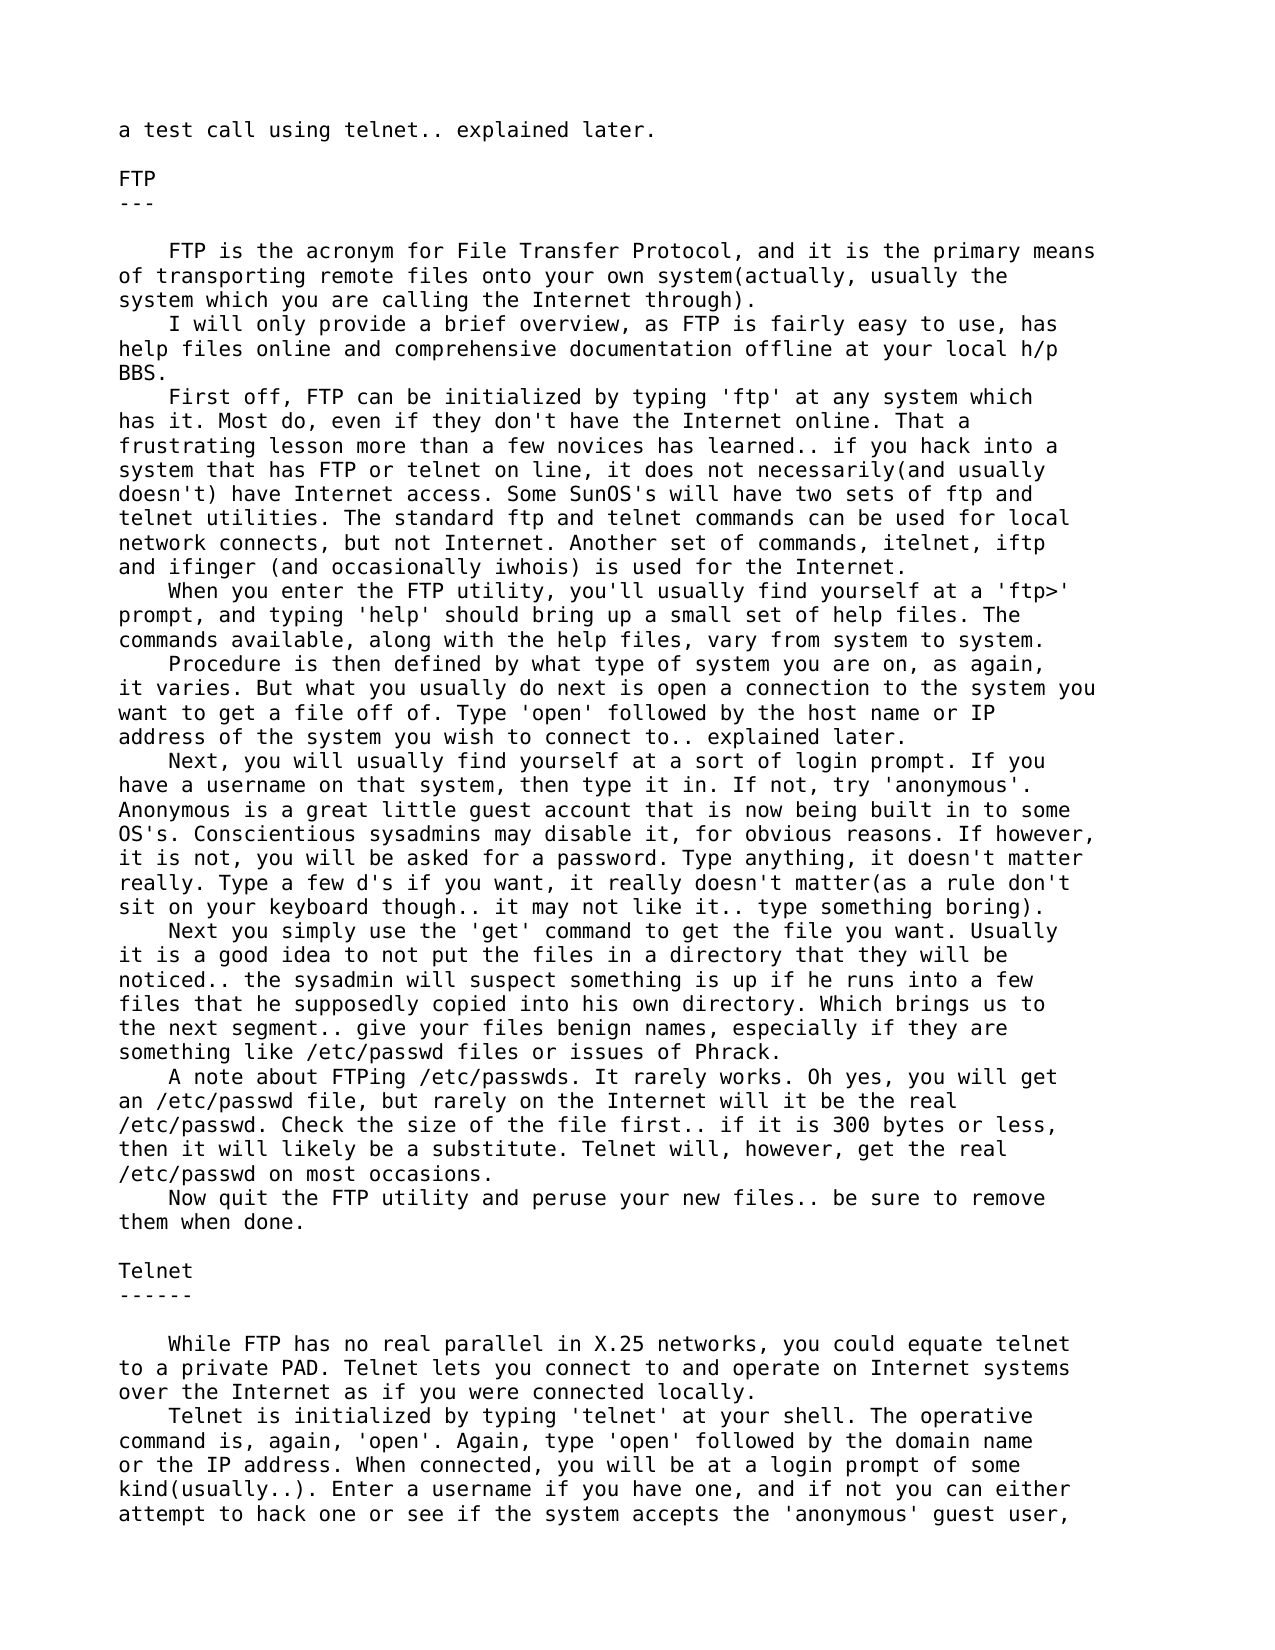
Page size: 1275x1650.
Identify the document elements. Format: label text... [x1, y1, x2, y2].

text them when done. [118, 1210, 1157, 1234]
text Procedure is then defined by what type of system you are on, as again, [118, 652, 1157, 676]
text kind(usually..). Enter a username if you have one, and if not you can either [118, 1477, 1157, 1502]
text over the Internet as if you were connected locally. [118, 1380, 1157, 1404]
text doesn't) have Internet access. Some SunOS's will have two sets of ftp and [118, 482, 1157, 506]
text OS's. Conscientious sysadmins may disable it, for obvious reasons. If however, [118, 822, 1157, 846]
text want to get a file off of. Type 'open' followed by the host name or IP [118, 701, 1157, 725]
text Telnet [118, 1259, 1157, 1283]
text then it will likely be a substitute. Telnet will, however, get the real [118, 1137, 1157, 1162]
text a test call using telnet.. explained later. [118, 118, 1157, 142]
text to a private PAD. Telnet lets you connect to and operate on Internet systems [118, 1356, 1157, 1380]
text commands available, along with the help files, vary from system to system. [118, 628, 1157, 652]
text When you enter the FTP utility, you'll usually find yourself at a 'ftp>' [118, 579, 1157, 603]
text FTP is the acronym for File Transfer Protocol, and it is the primary means [118, 239, 1157, 264]
text really. Type a few d's if you want, it really doesn't matter(as a rule don't [118, 871, 1157, 895]
text noticed.. the sysadmin will suspect something is up if he runs into a few [118, 968, 1157, 992]
text it is a good idea to not put the files in a directory that they will be [118, 943, 1157, 968]
text network connects, but not Internet. Another set of commands, itelnet, iftp [118, 531, 1157, 555]
text Next, you will usually find yourself at a sort of login prompt. If you [118, 749, 1157, 773]
text command is, again, 'open'. Again, type 'open' followed by the domain name [118, 1429, 1157, 1453]
text prompt, and typing 'help' should bring up a small set of help files. The [118, 603, 1157, 628]
text I will only provide a brief overview, as FTP is fairly easy to use, has [118, 312, 1157, 337]
text something like /etc/passwd files or issues of Phrack. [118, 1040, 1157, 1065]
text and ifinger (and occasionally iwhois) is used for the Internet. [118, 555, 1157, 579]
text /etc/passwd. Check the size of the file first.. if it is 300 bytes or less, [118, 1113, 1157, 1137]
text address of the system you wish to connect to.. explained later. [118, 725, 1157, 749]
text the next segment.. give your files benign names, especially if they are [118, 1016, 1157, 1040]
text have a username on that system, then type it in. If not, try 'anonymous'. [118, 773, 1157, 798]
text Anonymous is a great little guest account that is now being built in to some [118, 798, 1157, 822]
text telnet utilities. The standard ftp and telnet commands can be used for local [118, 506, 1157, 531]
text frustrating lesson more than a few novices has learned.. if you hack into a [118, 434, 1157, 458]
text help files online and comprehensive documentation offline at your local h/p [118, 337, 1157, 361]
text it varies. But what you usually do next is open a connection to the system you [118, 676, 1157, 701]
text an /etc/passwd file, but rarely on the Internet will it be the real [118, 1089, 1157, 1113]
text or the IP address. When connected, you will be at a login prompt of some [118, 1453, 1157, 1477]
text ------ [118, 1283, 1157, 1307]
text Now quit the FTP utility and peruse your new files.. be sure to remove [118, 1186, 1157, 1210]
text FTP [118, 167, 1157, 191]
text system that has FTP or telnet on line, it does not necessarily(and usually [118, 458, 1157, 482]
text /etc/passwd on most occasions. [118, 1162, 1157, 1186]
text BBS. [118, 361, 1157, 385]
text First off, FTP can be initialized by typing 'ftp' at any system which [118, 385, 1157, 409]
text While FTP has no real parallel in X.25 networks, you could equate telnet [118, 1332, 1157, 1356]
text has it. Most do, even if they don't have the Internet online. That a [118, 409, 1157, 434]
text Telnet is initialized by typing 'telnet' at your shell. The operative [118, 1404, 1157, 1429]
text A note about FTPing /etc/passwds. It rarely works. Oh yes, you will get [118, 1065, 1157, 1089]
text sit on your keyboard though.. it may not like it.. type something boring). [118, 895, 1157, 919]
text Next you simply use the 'get' command to get the file you want. Usually [118, 919, 1157, 943]
text --- [118, 191, 1157, 215]
text it is not, you will be asked for a password. Type anything, it doesn't matter [118, 846, 1157, 871]
text attempt to hack one or see if the system accepts the 'anonymous' guest user, [118, 1502, 1157, 1526]
text files that he supposedly copied into his own directory. Which brings us to [118, 992, 1157, 1016]
text system which you are calling the Internet through). [118, 288, 1157, 312]
text of transporting remote files onto your own system(actually, usually the [118, 264, 1157, 288]
